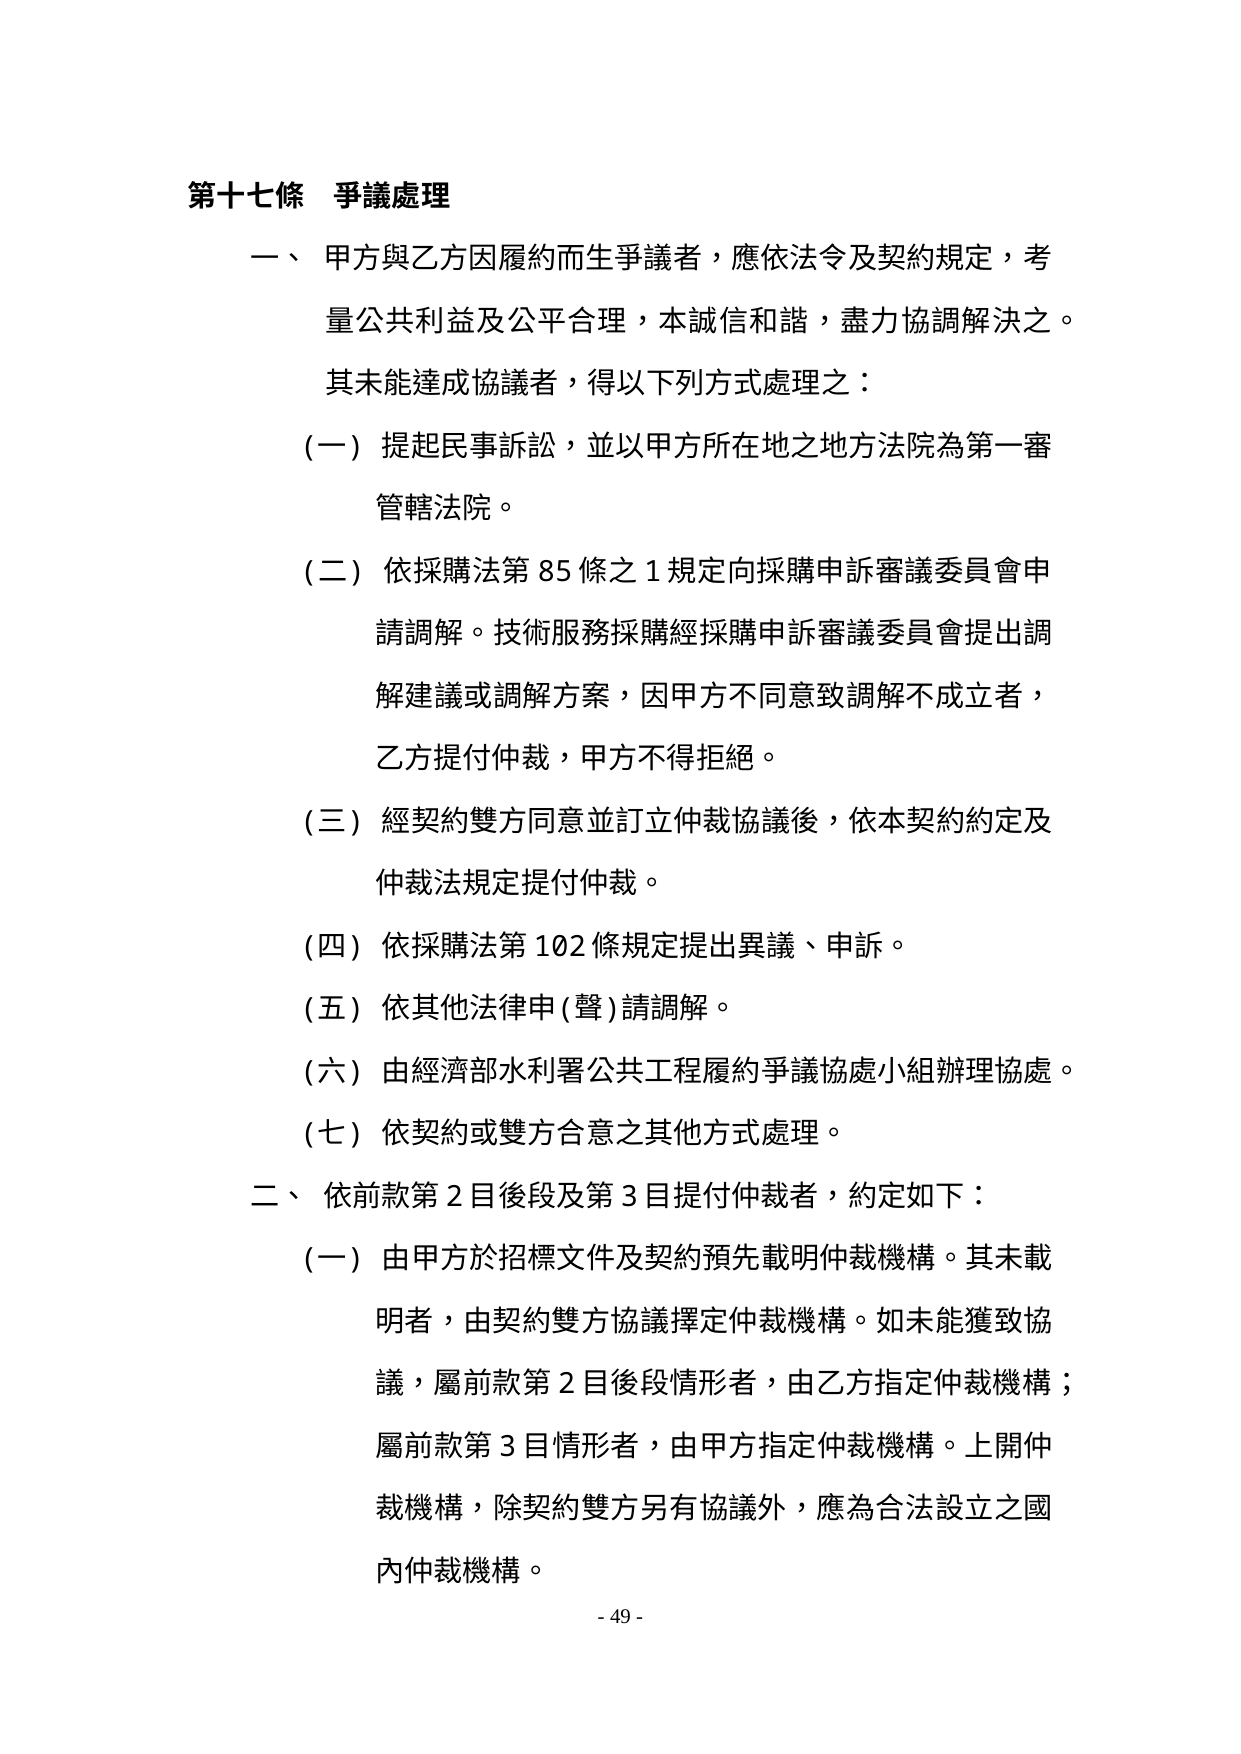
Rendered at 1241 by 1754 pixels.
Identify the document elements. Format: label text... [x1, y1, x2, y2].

text (四) 依採購法第102條規定提出異議、申訴。 [300, 902, 1053, 964]
text (六) 由經濟部水利署公共工程履約爭議協處小組辦理協處。 [300, 1027, 1053, 1089]
text 第十七條 爭議處理 [187, 152, 1053, 214]
text (二) 依採購法第85條之1規定向採購申訴審議委員會申請調解。技術服務採購經採購申訴審議委員會提出調解建議或調解方案，因甲方不同意致調解不成立者，乙方提付仲裁，甲方不得拒絕。 [300, 527, 1053, 777]
text (五) 依其他法律申(聲)請調解。 [300, 964, 1053, 1027]
text (七) 依契約或雙方合意之其他方式處理。 [300, 1089, 1053, 1152]
text 一、 甲方與乙方因履約而生爭議者，應依法令及契約規定，考量公共利益及公平合理，本誠信和諧，盡力協調解決之。其未能達成協議者，得以下列方式處理之： [250, 214, 1053, 402]
text 二、 依前款第2目後段及第3目提付仲裁者，約定如下： [187, 1152, 1053, 1214]
text (一) 提起民事訴訟，並以甲方所在地之地方法院為第一審管轄法院。 [300, 402, 1053, 527]
text (三) 經契約雙方同意並訂立仲裁協議後，依本契約約定及仲裁法規定提付仲裁。 [300, 777, 1053, 902]
text (一) 由甲方於招標文件及契約預先載明仲裁機構。其未載明者，由契約雙方協議擇定仲裁機構。如未能獲致協議，屬前款第2目後段情形者，由乙方指定仲裁機構；屬前款第3目情形者，由甲方指定仲裁機構。上開仲裁機構，除契約雙方另有協議外，應為合法設立之國內仲裁機構。 [300, 1214, 1053, 1589]
